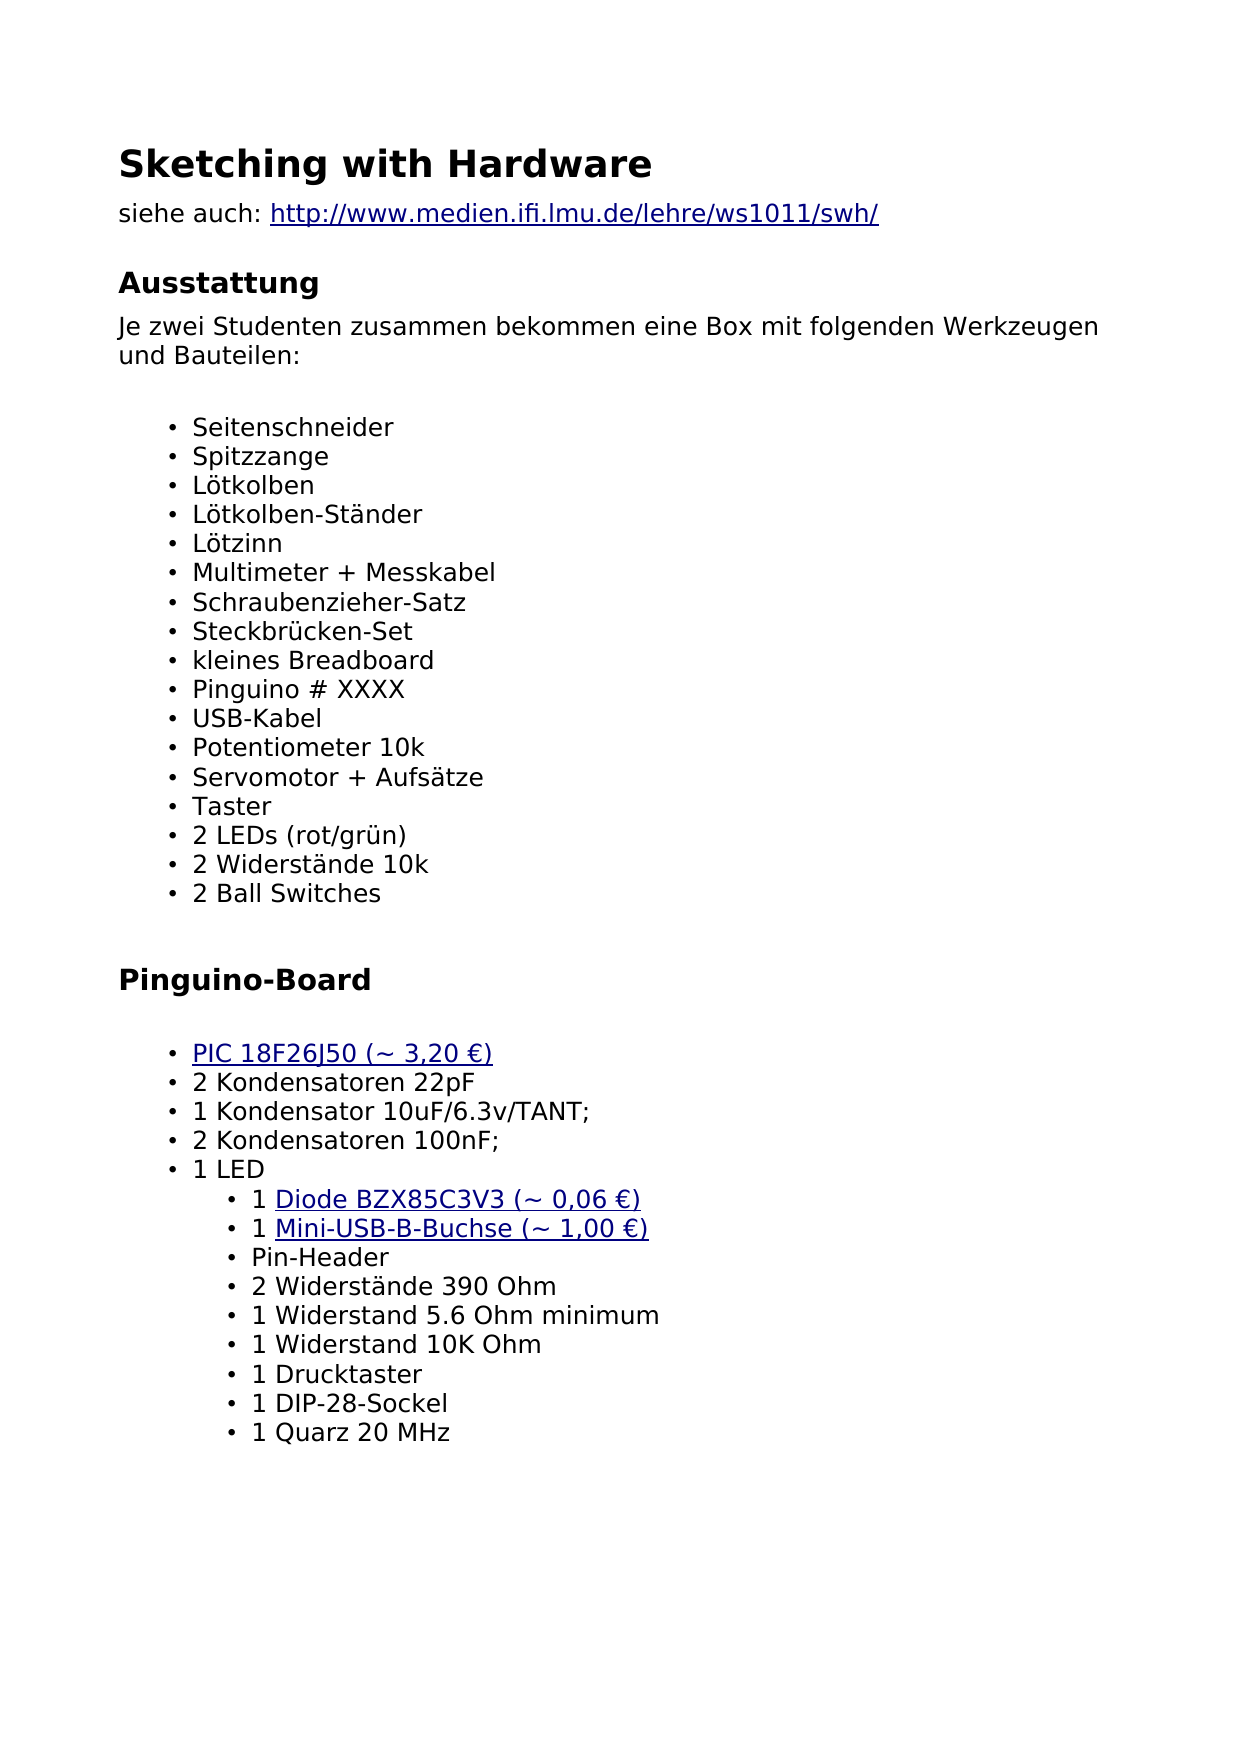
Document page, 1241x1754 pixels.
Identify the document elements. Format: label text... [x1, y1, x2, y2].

list Lötkolben [177, 471, 1122, 500]
list 1 Drucktaster [236, 1360, 1122, 1389]
subtitle Sketching with Hardware [118, 143, 1122, 187]
list PIC 18F26J50 (~ 3,20 €) [177, 1039, 1122, 1068]
list 1 Widerstand 10K Ohm [236, 1331, 1122, 1360]
text siehe auch: http://www.medien.ifi.lmu.de/lehre/ws1011/swh/ [118, 199, 1122, 228]
subtitle Ausstattung [118, 266, 1122, 300]
list Pin-Header [236, 1243, 1122, 1272]
list 1 Diode BZX85C3V3 (~ 0,06 €) [236, 1185, 1122, 1214]
list 2 Kondensatoren 22pF [177, 1068, 1122, 1097]
list 2 Ball Switches [177, 879, 1122, 908]
list Lötkolben-Ständer [177, 500, 1122, 529]
list 1 Quarz 20 MHz [236, 1418, 1122, 1447]
list Seitenschneider [177, 413, 1122, 442]
list Schraubenzieher-Satz [177, 588, 1122, 617]
list Taster [177, 792, 1122, 821]
list USB-Kabel [177, 704, 1122, 733]
list 2 Widerstände 390 Ohm [236, 1272, 1122, 1301]
list 1 LED [177, 1156, 1122, 1185]
list Multimeter + Messkabel [177, 558, 1122, 588]
text Je zwei Studenten zusammen bekommen eine Box mit folgenden Werkzeugen und Bauteilen: [118, 312, 1122, 371]
list Pinguino # XXXX [177, 675, 1122, 704]
list Servomotor + Aufsätze [177, 763, 1122, 792]
list 2 LEDs (rot/grün) [177, 821, 1122, 850]
list 1 Kondensator 10uF/6.3v/TANT; [177, 1097, 1122, 1126]
list 1 Mini-USB-B-Buchse (~ 1,00 €) [236, 1214, 1122, 1243]
list Potentiometer 10k [177, 733, 1122, 763]
subtitle Pinguino-Board [118, 963, 1122, 997]
list kleines Breadboard [177, 646, 1122, 675]
list Lötzinn [177, 529, 1122, 558]
list 2 Widerstände 10k [177, 850, 1122, 879]
list 2 Kondensatoren 100nF; [177, 1126, 1122, 1156]
list Steckbrücken-Set [177, 617, 1122, 646]
list 1 DIP-28-Sockel [236, 1389, 1122, 1418]
list Spitzzange [177, 442, 1122, 471]
list 1 Widerstand 5.6 Ohm minimum [236, 1301, 1122, 1331]
